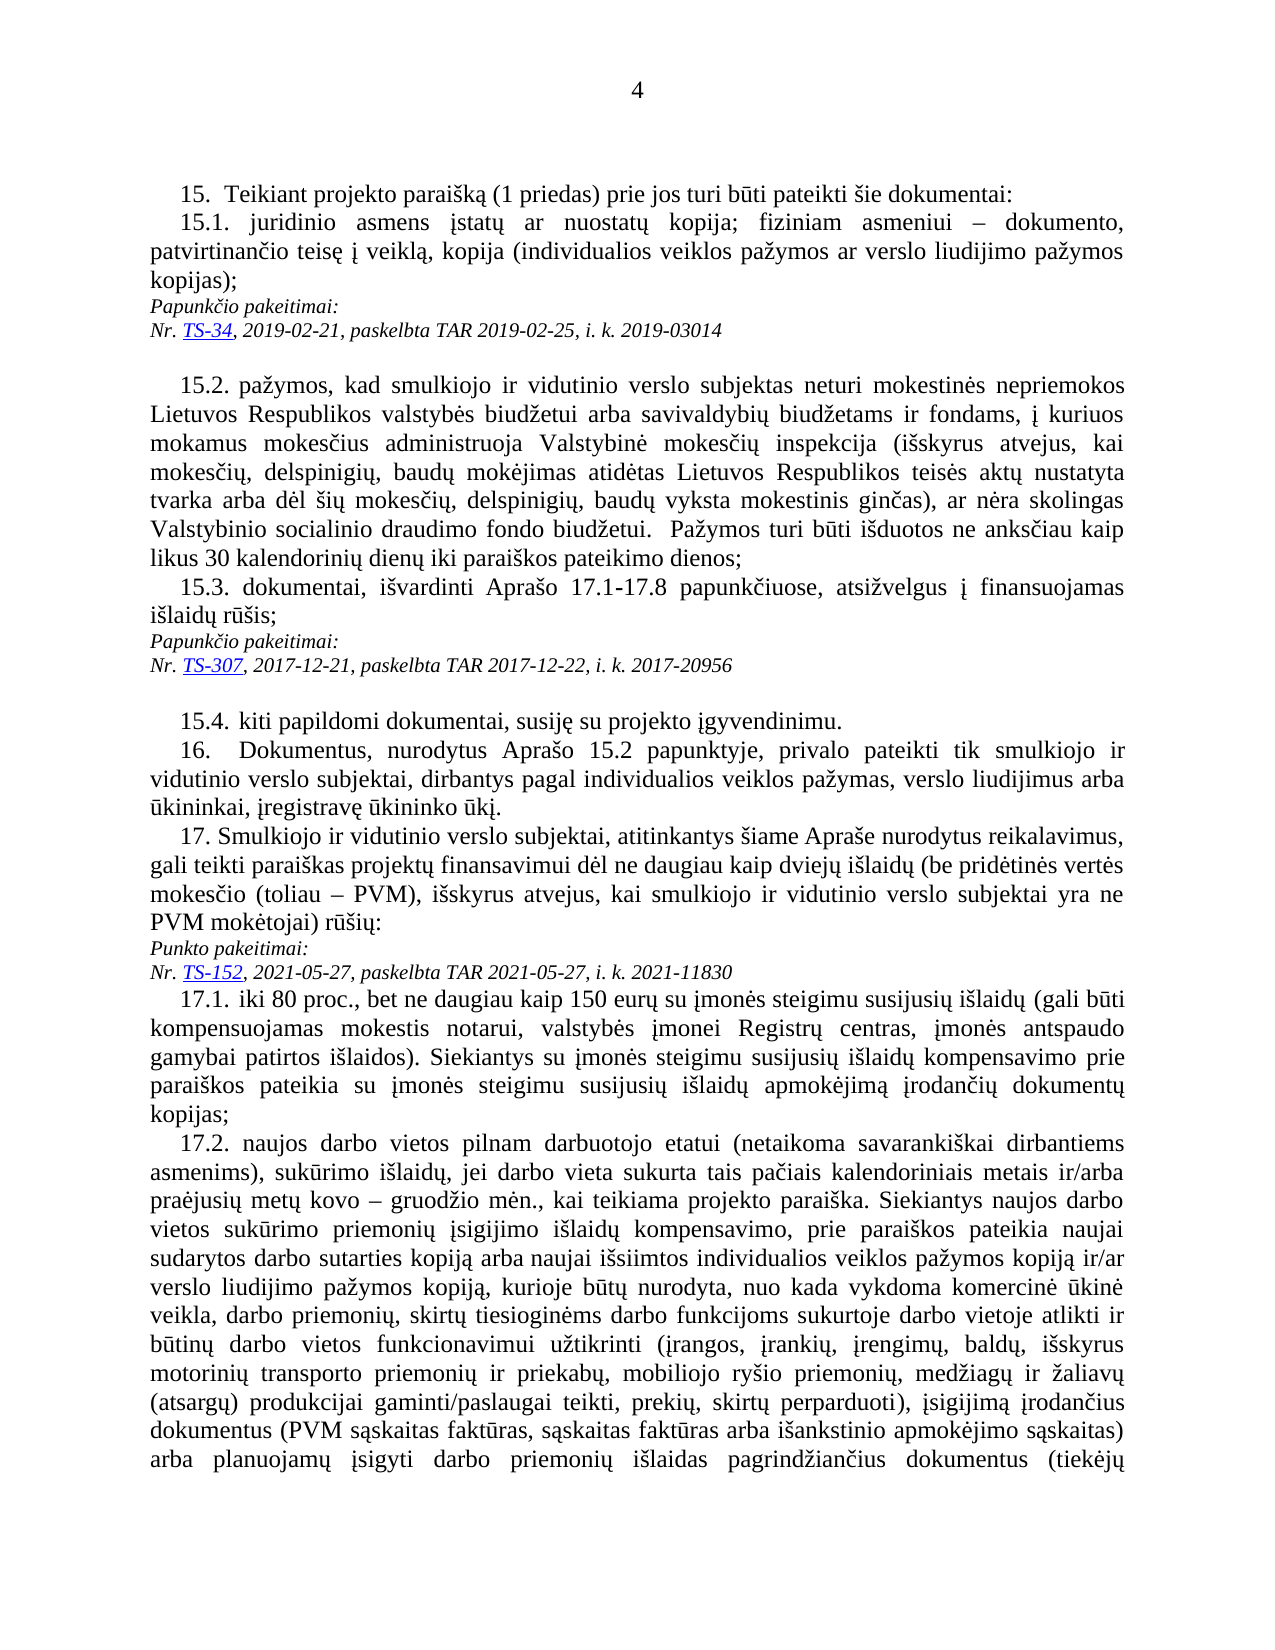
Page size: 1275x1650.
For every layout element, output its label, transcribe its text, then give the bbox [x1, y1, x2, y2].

text 17.2. naujos darbo vietos pilnam darbuotojo etatui (netaikoma savarankiškai dirbantiems asmenims), sukūrimo išlaidų, jei darbo vieta sukurta tais pačiais kalendoriniais metais ir/arba praėjusių metų kovo – gruodžio mėn., kai teikiama projekto paraiška. Siekiantys naujos darbo vietos sukūrimo priemonių įsigijimo išlaidų kompensavimo, prie paraiškos pateikia naujai sudarytos darbo sutarties kopiją arba naujai išsiimtos individualios veiklos pažymos kopiją ir/ar verslo liudijimo pažymos kopiją, kurioje būtų nurodyta, nuo kada vykdoma komercinė ūkinė veikla, darbo priemonių, skirtų tiesioginėms darbo funkcijoms sukurtoje darbo vietoje atlikti ir būtinų darbo vietos funkcionavimui užtikrinti (įrangos, įrankių, įrengimų, baldų, išskyrus motorinių transporto priemonių ir priekabų, mobiliojo ryšio priemonių, medžiagų ir žaliavų (atsargų) produkcijai gaminti/paslaugai teikti, prekių, skirtų perparduoti), įsigijimą įrodančius dokumentus (PVM sąskaitas faktūras, sąskaitas faktūras arba išankstinio apmokėjimo sąskaitas) arba planuojamų įsigyti darbo priemonių išlaidas pagrindžiančius dokumentus (tiekėjų [150, 1128, 1125, 1473]
text Papunkčio pakeitimai: [150, 629, 1125, 653]
text Nr. TS-307, 2017-12-21, paskelbta TAR 2017-12-22, i. k. 2017-20956 [150, 653, 1125, 677]
text 15.1. juridinio asmens įstatų ar nuostatų kopija; fiziniam asmeniui – dokumento, patvirtinančio teisę į veiklą, kopija (individualios veiklos pažymos ar verslo liudijimo pažymos kopijas); [150, 207, 1125, 294]
text Papunkčio pakeitimai: [150, 294, 1125, 318]
text 15. Teikiant projekto paraišką (1 priedas) prie jos turi būti pateikti šie dokumentai: [150, 179, 1125, 207]
text 15.3. dokumentai, išvardinti Aprašo 17.1-17.8 papunkčiuose, atsižvelgus į finansuojamas išlaidų rūšis; [150, 572, 1125, 629]
text 15.2. pažymos, kad smulkiojo ir vidutinio verslo subjektas neturi mokestinės nepriemokos Lietuvos Respublikos valstybės biudžetui arba savivaldybių biudžetams ir fondams, į kuriuos mokamus mokesčius administruoja Valstybinė mokesčių inspekcija (išskyrus atvejus, kai mokesčių, delspinigių, baudų mokėjimas atidėtas Lietuvos Respublikos teisės aktų nustatyta tvarka arba dėl šių mokesčių, delspinigių, baudų vyksta mokestinis ginčas), ar nėra skolingas Valstybinio socialinio draudimo fondo biudžetui. Pažymos turi būti išduotos ne anksčiau kaip likus 30 kalendorinių dienų iki paraiškos pateikimo dienos; [150, 371, 1125, 572]
text Nr. TS-34, 2019-02-21, paskelbta TAR 2019-02-25, i. k. 2019-03014 [150, 318, 1125, 342]
text Nr. TS-152, 2021-05-27, paskelbta TAR 2021-05-27, i. k. 2021-11830 [150, 960, 1125, 984]
text Punkto pakeitimai: [150, 936, 1125, 960]
text 16. Dokumentus, nurodytus Aprašo 15.2 papunktyje, privalo pateikti tik smulkiojo ir vidutinio verslo subjektai, dirbantys pagal individualios veiklos pažymas, verslo liudijimus arba ūkininkai, įregistravę ūkininko ūkį. [150, 735, 1125, 821]
text 17.1. iki 80 proc., bet ne daugiau kaip 150 eurų su įmonės steigimu susijusių išlaidų (gali būti kompensuojamas mokestis notarui, valstybės įmonei Registrų centras, įmonės antspaudo gamybai patirtos išlaidos). Siekiantys su įmonės steigimu susijusių išlaidų kompensavimo prie paraiškos pateikia su įmonės steigimu susijusių išlaidų apmokėjimą įrodančių dokumentų kopijas; [150, 984, 1125, 1128]
text 17. Smulkiojo ir vidutinio verslo subjektai, atitinkantys šiame Apraše nurodytus reikalavimus, gali teikti paraiškas projektų finansavimui dėl ne daugiau kaip dviejų išlaidų (be pridėtinės vertės mokesčio (toliau – PVM), išskyrus atvejus, kai smulkiojo ir vidutinio verslo subjektai yra ne PVM mokėtojai) rūšių: [150, 821, 1125, 936]
text 15.4. kiti papildomi dokumentai, susiję su projekto įgyvendinimu. [150, 706, 1125, 735]
